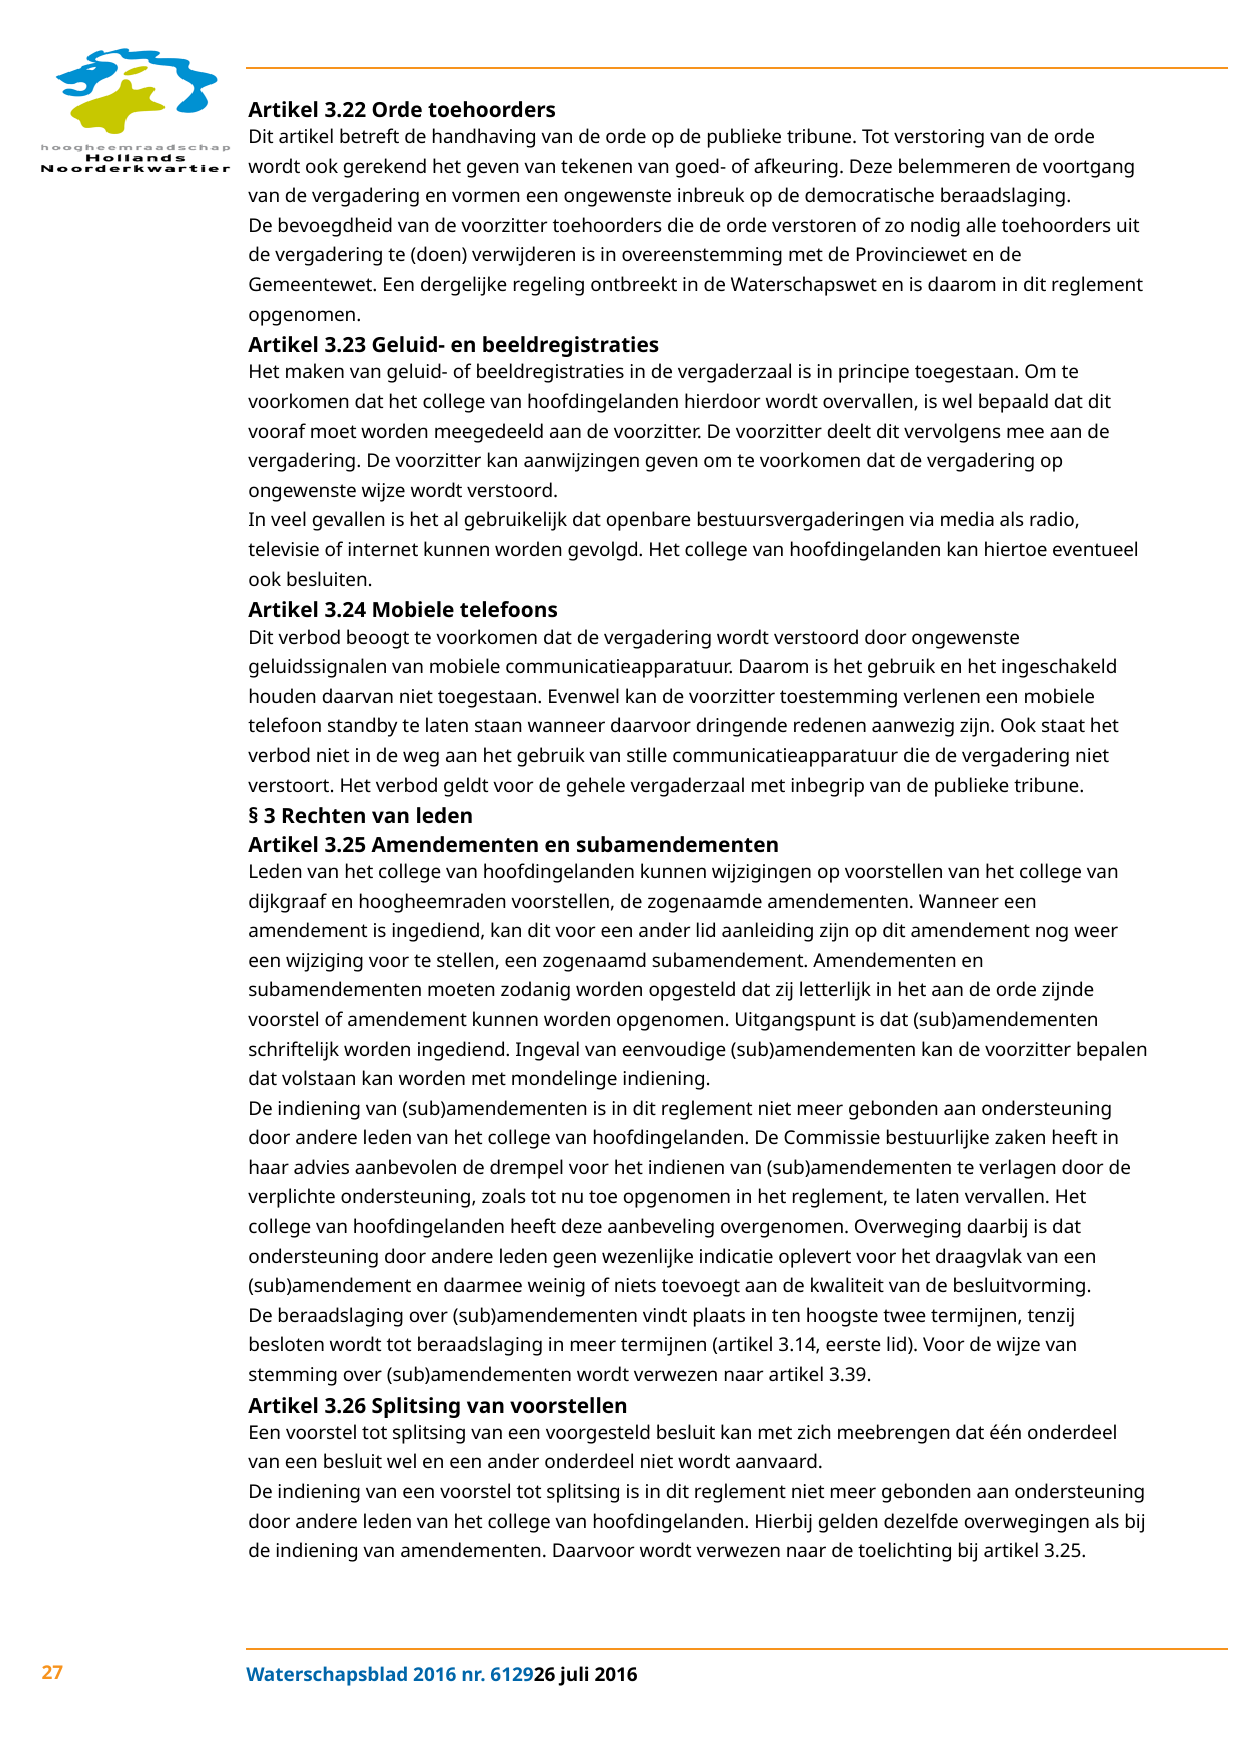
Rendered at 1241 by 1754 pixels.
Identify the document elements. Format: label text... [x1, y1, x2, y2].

text De indiening van (sub)amendementen is in dit reglement niet meer gebonden aan ondersteuning door andere leden van het college van hoofdingelanden. De Commissie bestuurlijke zaken heeft in haar advies aanbevolen de drempel voor het indienen van (sub)amendementen te verlagen door de verplichte ondersteuning, zoals tot nu toe opgenomen in het reglement, te laten vervallen. Het college van hoofdingelanden heeft deze aanbeveling overgenomen. Overweging daarbij is dat ondersteuning door andere leden geen wezenlijke indicatie oplevert voor het draagvlak van een (sub)amendement en daarmee weinig of niets toevoegt aan de kwaliteit van de besluitvorming. [248, 1095, 1152, 1298]
text De indiening van een voorstel tot splitsing is in dit reglement niet meer gebonden aan ondersteuning door andere leden van het college van hoofdingelanden. Hierbij gelden dezelfde overwegingen als bij de indiening van amendementen. Daarvoor wordt verwezen naar de toelichting bij artikel 3.25. [248, 1478, 1152, 1563]
text De beraadslaging over (sub)amendementen vindt plaats in ten hoogste twee termijnen, tenzij besloten wordt tot beraadslaging in meer termijnen (artikel 3.14, eerste lid). Voor de wijze van stemming over (sub)amendementen wordt verwezen naar artikel 3.39. [248, 1302, 1152, 1387]
text Een voorstel tot splitsing van een voorgesteld besluit kan met zich meebrengen dat één onderdeel van een besluit wel en een ander onderdeel niet wordt aanvaard. [248, 1419, 1152, 1474]
text Het maken van geluid- of beeldregistraties in de vergaderzaal is in principe toegestaan. Om te voorkomen dat het college van hoofdingelanden hierdoor wordt overvallen, is wel bepaald dat dit vooraf moet worden meegedeeld aan de voorzitter. De voorzitter deelt dit vervolgens mee aan de vergadering. De voorzitter kan aanwijzingen geven om te voorkomen dat de vergadering op ongewenste wijze wordt verstoord. [248, 359, 1152, 503]
text Dit verbod beoogt te voorkomen dat de vergadering wordt verstoord door ongewenste geluidssignalen van mobiele communicatieapparatuur. Daarom is het gebruik en het ingeschakeld houden daarvan niet toegestaan. Evenwel kan de voorzitter toestemming verlenen een mobiele telefoon standby te laten staan wanneer daarvoor dringende redenen aanwezig zijn. Ook staat het verbod niet in de weg aan het gebruik van stille communicatieapparatuur die de vergadering niet verstoort. Het verbod geldt voor de gehele vergaderzaal met inbegrip van de publieke tribune. [248, 624, 1152, 797]
text Leden van het college van hoofdingelanden kunnen wijzigingen op voorstellen van het college van dijkgraaf en hoogheemraden voorstellen, de zogenaamde amendementen. Wanneer een amendement is ingediend, kan dit voor een ander lid aanleiding zijn op dit amendement nog weer een wijziging voor te stellen, een zogenaamd subamendement. Amendementen en subamendementen moeten zodanig worden opgesteld dat zij letterlijk in het aan de orde zijnde voorstel of amendement kunnen worden opgenomen. Uitgangspunt is dat (sub)amendementen schriftelijk worden ingediend. Ingeval van eenvoudige (sub)amendementen kan de voorzitter bepalen dat volstaan kan worden met mondelinge indiening. [248, 858, 1152, 1091]
picture [41, 47, 231, 172]
text Artikel 3.22 Orde toehoorders [248, 95, 1152, 123]
text Artikel 3.23 Geluid- en beeldregistraties [248, 330, 1152, 359]
text Dit artikel betreft de handhaving van de orde op de publieke tribune. Tot verstoring van de orde wordt ook gerekend het geven van tekenen van goed- of afkeuring. Deze belemmeren de voortgang van de vergadering en vormen een ongewenste inbreuk op de democratische beraadslaging. [248, 123, 1152, 208]
text Artikel 3.25 Amendementen en subamendementen [248, 830, 1152, 858]
text § 3 Rechten van leden [248, 801, 1152, 830]
text Artikel 3.26 Splitsing van voorstellen [248, 1391, 1152, 1419]
text De bevoegdheid van de voorzitter toehoorders die de orde verstoren of zo nodig alle toehoorders uit de vergadering te (doen) verwijderen is in overeenstemming met de Provinciewet en de Gemeentewet. Een dergelijke regeling ontbreekt in de Waterschapswet en is daarom in dit reglement opgenomen. [248, 212, 1152, 326]
text In veel gevallen is het al gebruikelijk dat openbare bestuursvergaderingen via media als radio, televisie of internet kunnen worden gevolgd. Het college van hoofdingelanden kan hiertoe eventueel ook besluiten. [248, 507, 1152, 592]
text Artikel 3.24 Mobiele telefoons [248, 595, 1152, 624]
